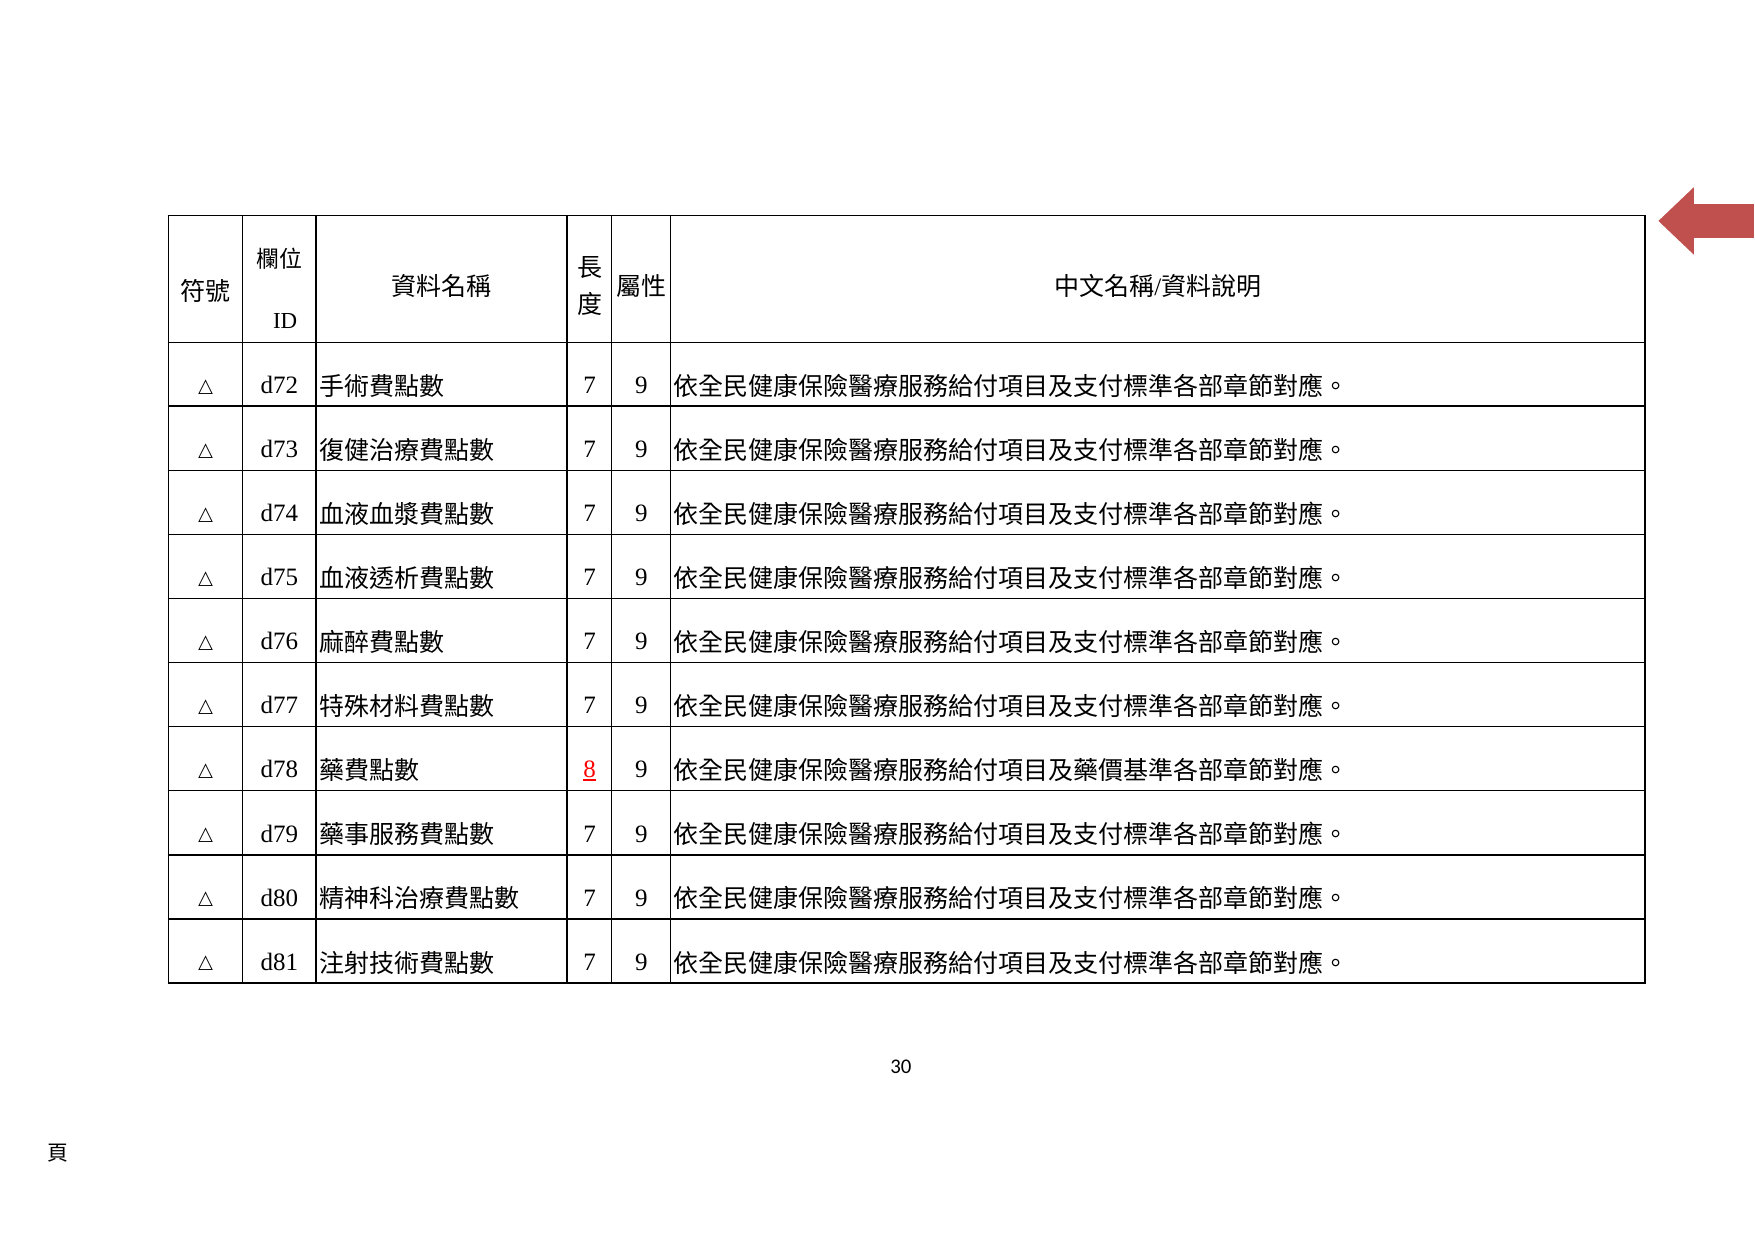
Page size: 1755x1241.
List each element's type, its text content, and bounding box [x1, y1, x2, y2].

table_cell d72 [243, 343, 315, 405]
table_cell 精神科治療費點數 [317, 856, 566, 918]
table_cell △ [169, 920, 242, 982]
table_cell △ [169, 407, 242, 469]
table_cell 7 [568, 407, 611, 469]
table_header 屬性 [612, 216, 670, 341]
table_cell d73 [243, 407, 315, 469]
table_cell 7 [568, 663, 611, 726]
table_cell 7 [568, 343, 611, 405]
table_cell 依全民健康保險醫療服務給付項目及支付標準各部章節對應。 [671, 343, 1644, 405]
table_cell △ [169, 791, 242, 854]
table_cell d78 [243, 727, 315, 790]
table_cell 麻醉費點數 [317, 599, 566, 662]
table_cell 9 [612, 535, 670, 598]
table_cell 藥費點數 [317, 727, 566, 790]
table_cell 依全民健康保險醫療服務給付項目及藥價基準各部章節對應。 [671, 727, 1644, 790]
table_cell △ [169, 535, 242, 598]
table_cell 依全民健康保險醫療服務給付項目及支付標準各部章節對應。 [671, 920, 1644, 982]
table_cell 依全民健康保險醫療服務給付項目及支付標準各部章節對應。 [671, 599, 1644, 662]
table_cell 7 [568, 856, 611, 918]
table_header 中文名稱/資料說明 [671, 216, 1644, 341]
table_cell 9 [612, 791, 670, 854]
table_cell 依全民健康保險醫療服務給付項目及支付標準各部章節對應。 [671, 663, 1644, 726]
table_cell △ [169, 856, 242, 918]
table_cell d81 [243, 920, 315, 982]
table_cell 9 [612, 727, 670, 790]
table_header 資料名稱 [317, 216, 566, 341]
table_cell d80 [243, 856, 315, 918]
table_cell 依全民健康保險醫療服務給付項目及支付標準各部章節對應。 [671, 535, 1644, 598]
table_cell 7 [568, 791, 611, 854]
table_cell 血液血漿費點數 [317, 471, 566, 533]
table_cell 復健治療費點數 [317, 407, 566, 469]
table_cell d77 [243, 663, 315, 726]
table_cell 8 [568, 727, 611, 790]
table_cell △ [169, 343, 242, 405]
table_cell △ [169, 727, 242, 790]
table_cell 7 [568, 920, 611, 982]
table_cell 血液透析費點數 [317, 535, 566, 598]
table_cell 9 [612, 407, 670, 469]
table_cell △ [169, 599, 242, 662]
table_cell 藥事服務費點數 [317, 791, 566, 854]
table_cell 依全民健康保險醫療服務給付項目及支付標準各部章節對應。 [671, 407, 1644, 469]
table_cell d75 [243, 535, 315, 598]
table_cell d74 [243, 471, 315, 533]
table_cell 9 [612, 920, 670, 982]
table_cell 依全民健康保險醫療服務給付項目及支付標準各部章節對應。 [671, 471, 1644, 533]
table_cell 依全民健康保險醫療服務給付項目及支付標準各部章節對應。 [671, 856, 1644, 918]
table_header 符號 [169, 216, 242, 341]
table_cell 9 [612, 343, 670, 405]
table_header 欄位 ID [243, 216, 315, 341]
table_cell 9 [612, 856, 670, 918]
table_cell d76 [243, 599, 315, 662]
table_cell △ [169, 663, 242, 726]
table_header 長度 [568, 216, 611, 341]
table_cell 7 [568, 599, 611, 662]
table_cell 9 [612, 471, 670, 533]
table_cell 特殊材料費點數 [317, 663, 566, 726]
table_cell 手術費點數 [317, 343, 566, 405]
table_cell 7 [568, 535, 611, 598]
table_cell 7 [568, 471, 611, 533]
table_cell 注射技術費點數 [317, 920, 566, 982]
table_cell 依全民健康保險醫療服務給付項目及支付標準各部章節對應。 [671, 791, 1644, 854]
table_cell 9 [612, 663, 670, 726]
table_cell △ [169, 471, 242, 533]
table_cell 9 [612, 599, 670, 662]
table_cell d79 [243, 791, 315, 854]
